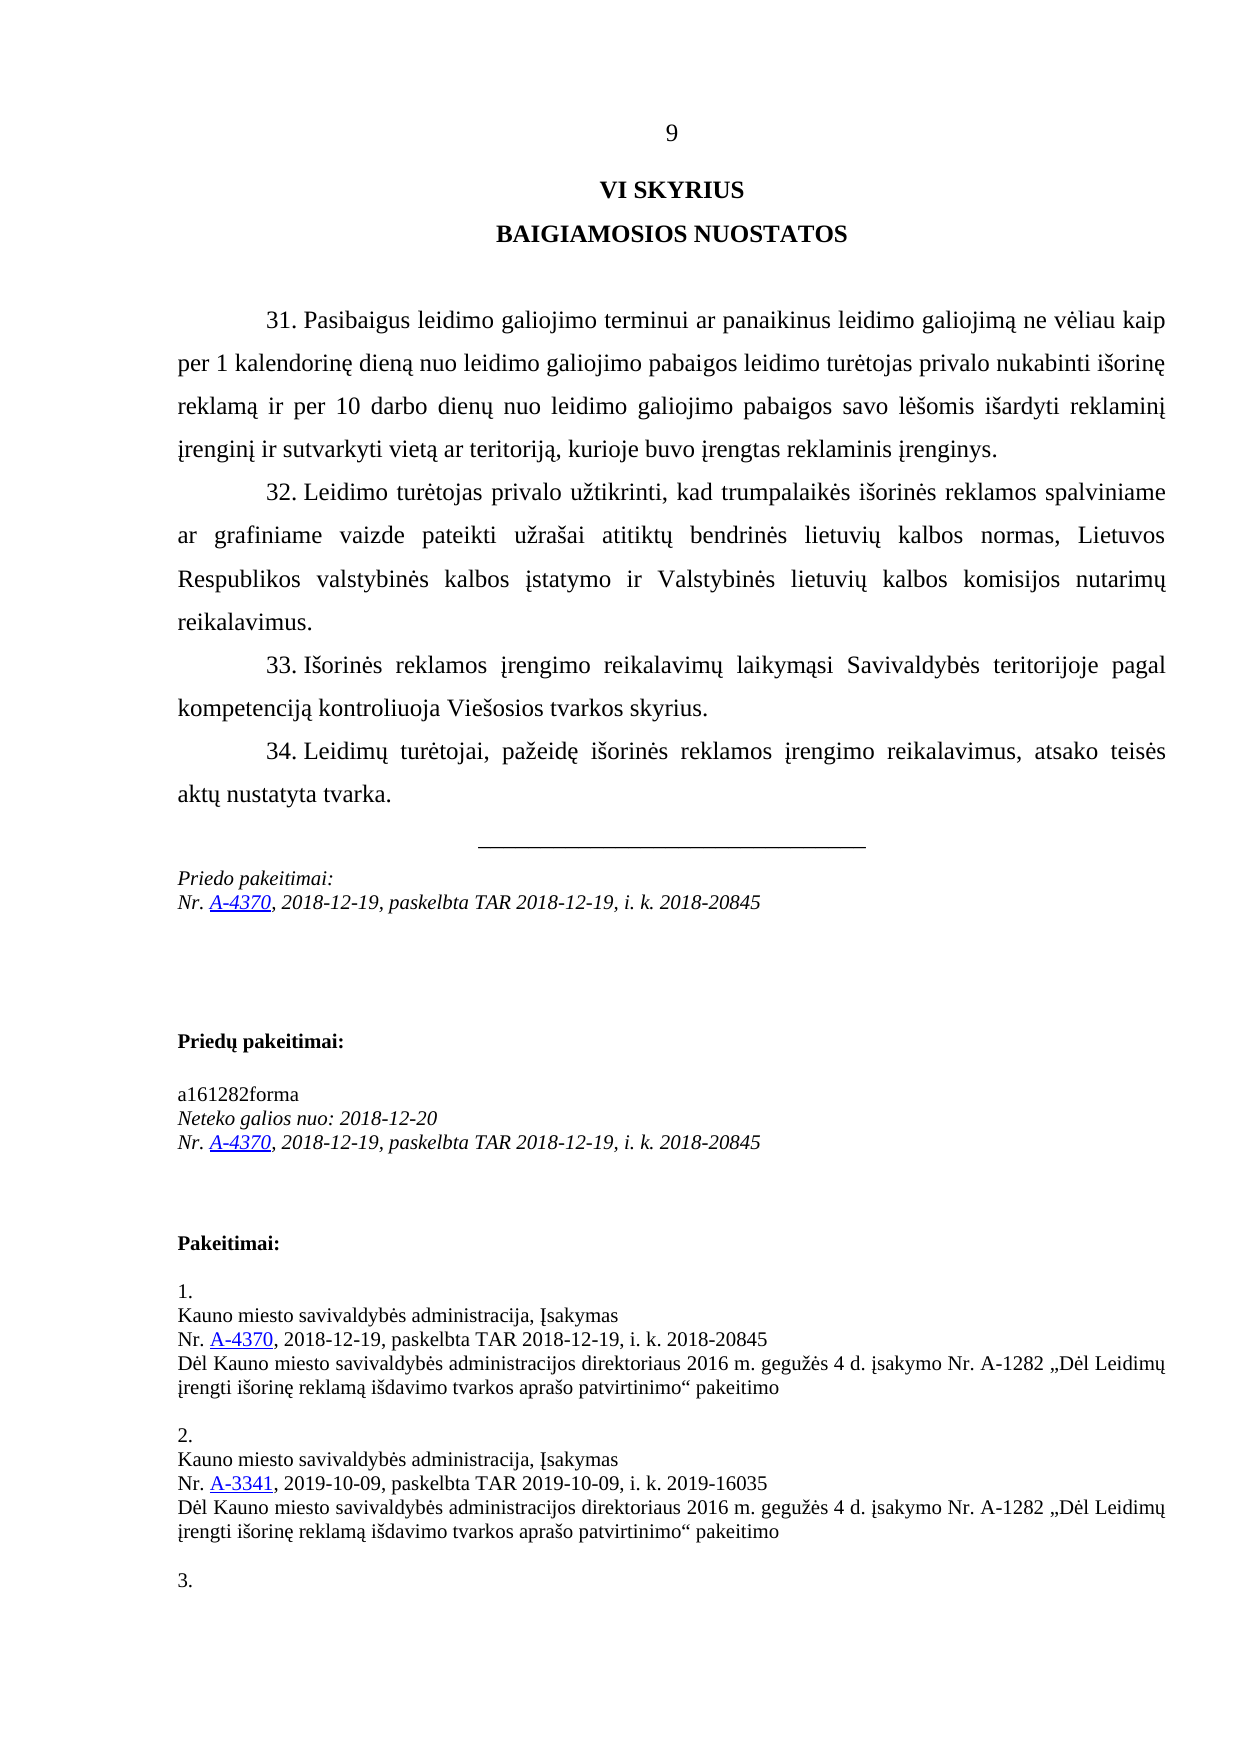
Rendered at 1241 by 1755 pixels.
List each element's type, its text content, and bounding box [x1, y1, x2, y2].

text VI SKYRIUS [177, 176, 1167, 204]
text Dėl Kauno miesto savivaldybės administracijos direktoriaus 2016 m. gegužės 4 d. įsakymo Nr. A-1282 „Dėl Leidimų įrengti išorinę reklamą išdavimo tvarkos aprašo patvirtinimo“ pakeitimo [177, 1495, 1167, 1543]
text Nr. A-4370, 2018-12-19, paskelbta TAR 2018-12-19, i. k. 2018-20845 [177, 1130, 1167, 1154]
text Dėl Kauno miesto savivaldybės administracijos direktoriaus 2016 m. gegužės 4 d. įsakymo Nr. A-1282 „Dėl Leidimų įrengti išorinę reklamą išdavimo tvarkos aprašo patvirtinimo“ pakeitimo [177, 1351, 1167, 1399]
text Kauno miesto savivaldybės administracija, Įsakymas [177, 1447, 1167, 1471]
text BAIGIAMOSIOS NUOSTATOS [177, 219, 1167, 247]
text 34. Leidimų turėtojai, pažeidę išorinės reklamos įrengimo reikalavimus, atsako teisės aktų nustatyta tvarka. [177, 736, 1167, 808]
text 31. Pasibaigus leidimo galiojimo terminui ar panaikinus leidimo galiojimą ne vėliau kaip per 1 kalendorinę dieną nuo leidimo galiojimo pabaigos leidimo turėtojas privalo nukabinti išorinę reklamą ir per 10 darbo dienų nuo leidimo galiojimo pabaigos savo lėšomis išardyti reklaminį įrenginį ir sutvarkyti vietą ar teritoriją, kurioje buvo įrengtas reklaminis įrenginys. [177, 305, 1167, 463]
text Pakeitimai: [177, 1231, 1167, 1255]
text 33. Išorinės reklamos įrengimo reikalavimų laikymąsi Savivaldybės teritorijoje pagal kompetenciją kontroliuoja Viešosios tvarkos skyrius. [177, 650, 1167, 722]
text a161282forma [177, 1082, 1167, 1106]
text _______________________________ [177, 822, 1167, 851]
text 2. [177, 1423, 1167, 1447]
text 1. [177, 1279, 1167, 1303]
text Nr. A-4370, 2018-12-19, paskelbta TAR 2018-12-19, i. k. 2018-20845 [177, 890, 1167, 914]
text Kauno miesto savivaldybės administracija, Įsakymas [177, 1303, 1167, 1327]
text 3. [177, 1567, 1167, 1592]
text Nr. A-3341, 2019-10-09, paskelbta TAR 2019-10-09, i. k. 2019-16035 [177, 1471, 1167, 1495]
text Neteko galios nuo: 2018-12-20 [177, 1106, 1167, 1130]
text Priedo pakeitimai: [177, 866, 1167, 890]
text Priedų pakeitimai: [177, 1029, 1167, 1053]
text 32. Leidimo turėtojas privalo užtikrinti, kad trumpalaikės išorinės reklamos spalviniame ar grafiniame vaizde pateikti užrašai atitiktų bendrinės lietuvių kalbos normas, Lietuvos Respublikos valstybinės kalbos įstatymo ir Valstybinės lietuvių kalbos komisijos nutarimų reikalavimus. [177, 477, 1167, 636]
text Nr. A-4370, 2018-12-19, paskelbta TAR 2018-12-19, i. k. 2018-20845 [177, 1327, 1167, 1351]
